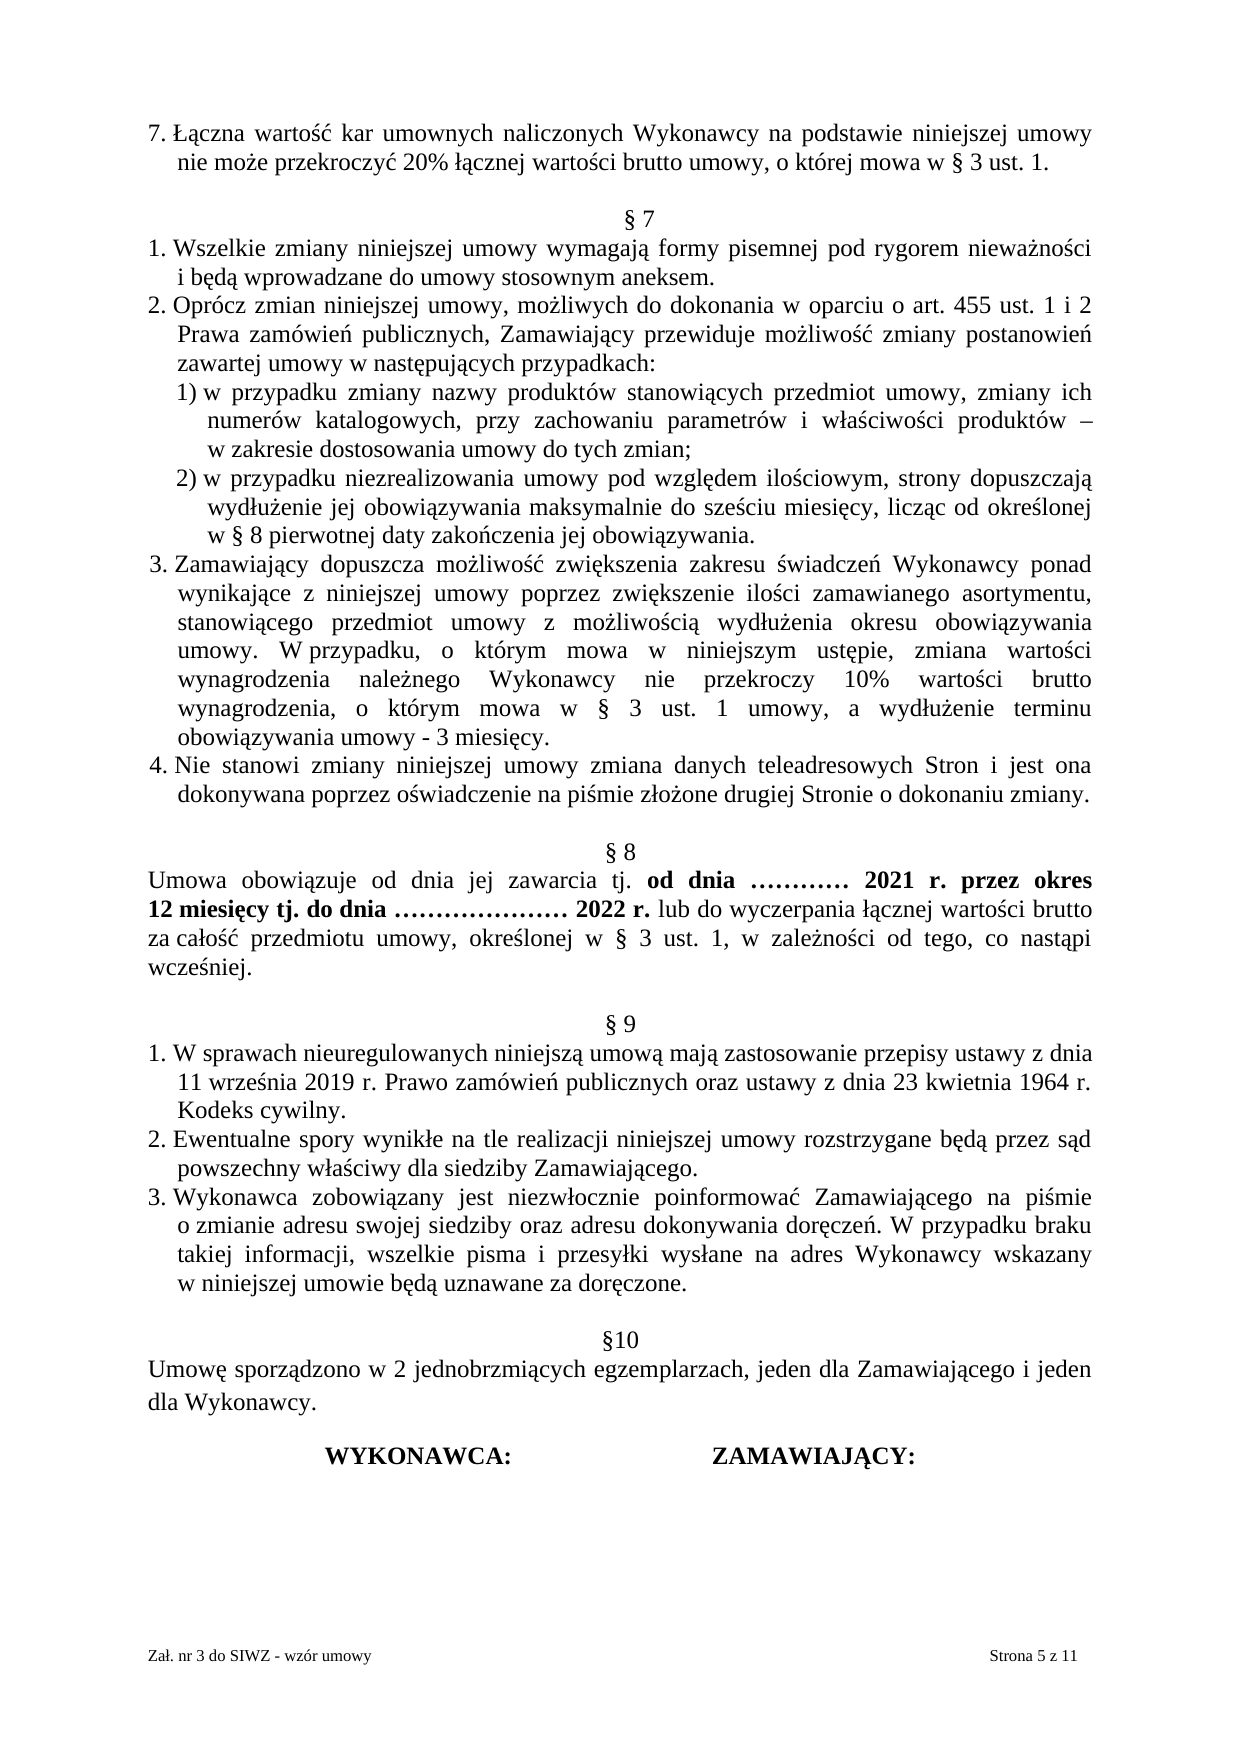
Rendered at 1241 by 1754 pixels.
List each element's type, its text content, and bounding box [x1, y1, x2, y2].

text § 7 [185, 204, 1093, 233]
text § 8 [148, 837, 1093, 866]
text WYKONAWCA: ZAMAWIAJĄCY: [148, 1441, 1093, 1470]
text §10 [148, 1326, 1093, 1354]
text Umowa obowiązuje od dnia jej zawarcia tj. od dnia ………… 2021 r. przez okres 12 miesięcy tj. do dnia ………………… 2022 r. lub do wyczerpania łącznej wartości brutto za całość przedmiotu umowy, określonej w § 3 ust. 1, w zależności od tego, co nastąpi wcześniej. [148, 866, 1093, 981]
list w przypadku zmiany nazwy produktów stanowiących przedmiot umowy, zmiany ich numerów katalogowych, przy zachowaniu parametrów i właściwości produktów – w zakresie dostosowania umowy do tych zmian; [176, 377, 1093, 463]
list Wszelkie zmiany niniejszej umowy wymagają formy pisemnej pod rygorem nieważności i będą wprowadzane do umowy stosownym aneksem. [148, 233, 1093, 291]
list W sprawach nieuregulowanych niniejszą umową mają zastosowanie przepisy ustawy z dnia 11 września 2019 r. Prawo zamówień publicznych oraz ustawy z dnia 23 kwietnia 1964 r. Kodeks cywilny. [148, 1038, 1093, 1124]
list w przypadku niezrealizowania umowy pod względem ilościowym, strony dopuszczają wydłużenie jej obowiązywania maksymalnie do sześciu miesięcy, licząc od określonej w § 8 pierwotnej daty zakończenia jej obowiązywania. [176, 463, 1093, 549]
list Wykonawca zobowiązany jest niezwłocznie poinformować Zamawiającego na piśmie o zmianie adresu swojej siedziby oraz adresu dokonywania doręczeń. W przypadku braku takiej informacji, wszelkie pisma i przesyłki wysłane na adres Wykonawcy wskazany w niniejszej umowie będą uznawane za doręczone. [148, 1182, 1093, 1297]
text Umowę sporządzono w 2 jednobrzmiących egzemplarzach, jeden dla Zamawiającego i jeden dla Wykonawcy. [148, 1354, 1093, 1416]
list Oprócz zmian niniejszej umowy, możliwych do dokonania w oparciu o art. 455 ust. 1 i 2 Prawa zamówień publicznych, Zamawiający przewiduje możliwość zmiany postanowień zawartej umowy w następujących przypadkach: [148, 291, 1093, 377]
list Zamawiający dopuszcza możliwość zwiększenia zakresu świadczeń Wykonawcy ponad wynikające z niniejszej umowy poprzez zwiększenie ilości zamawianego asortymentu, stanowiącego przedmiot umowy z możliwością wydłużenia okresu obowiązywania umowy. W przypadku, o którym mowa w niniejszym ustępie, zmiana wartości wynagrodzenia należnego Wykonawcy nie przekroczy 10% wartości brutto wynagrodzenia, o którym mowa w § 3 ust. 1 umowy, a wydłużenie terminu obowiązywania umowy - 3 miesięcy. [149, 549, 1093, 751]
list Łączna wartość kar umownych naliczonych Wykonawcy na podstawie niniejszej umowy nie może przekroczyć 20% łącznej wartości brutto umowy, o której mowa w § 3 ust. 1. [148, 118, 1093, 176]
list Nie stanowi zmiany niniejszej umowy zmiana danych teleadresowych Stron i jest ona dokonywana poprzez oświadczenie na piśmie złożone drugiej Stronie o dokonaniu zmiany. [149, 751, 1093, 808]
list Ewentualne spory wynikłe na tle realizacji niniejszej umowy rozstrzygane będą przez sąd powszechny właściwy dla siedziby Zamawiającego. [148, 1124, 1093, 1182]
text § 9 [148, 1009, 1093, 1038]
